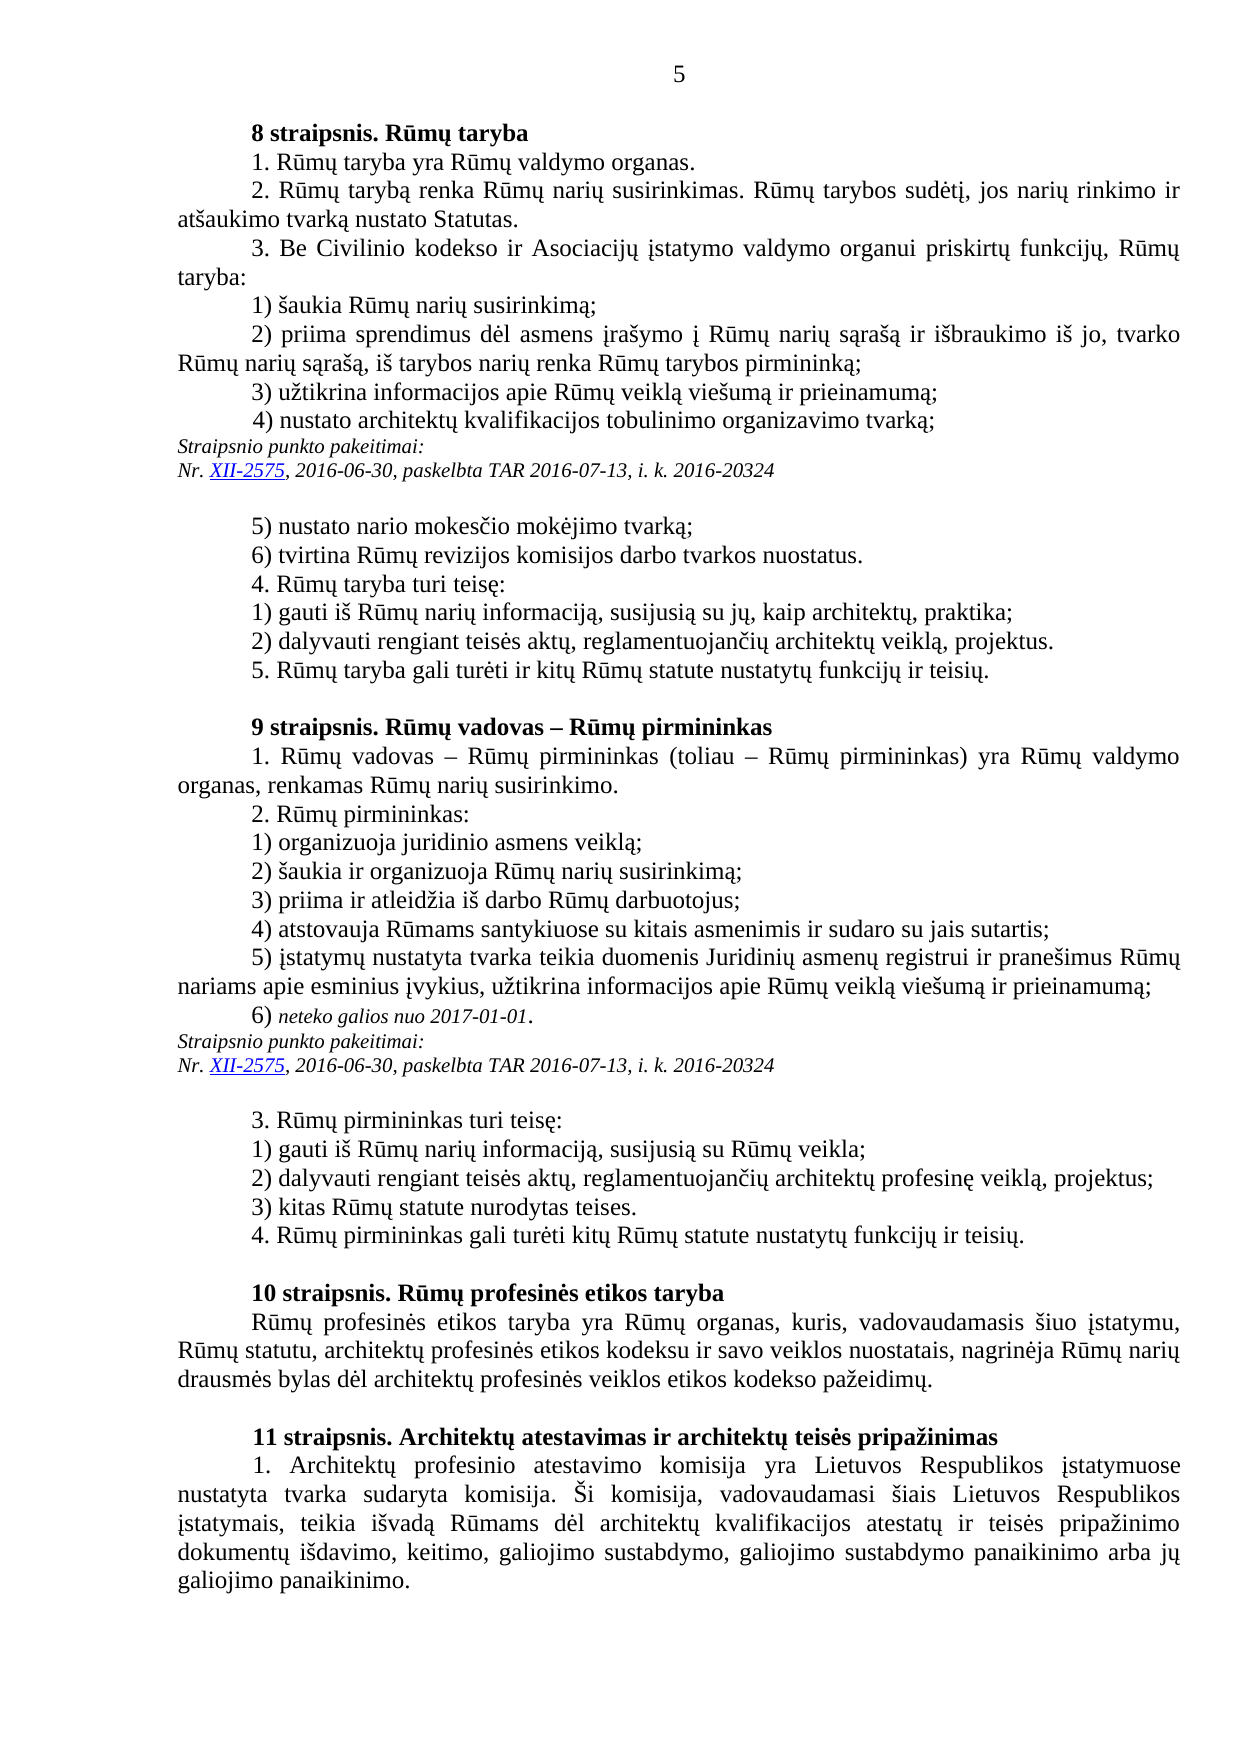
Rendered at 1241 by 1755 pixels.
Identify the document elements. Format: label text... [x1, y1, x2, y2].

text 2) šaukia ir organizuoja Rūmų narių susirinkimą; [177, 856, 1181, 885]
text 1. Architektų profesinio atestavimo komisija yra Lietuvos Respublikos įstatymuose nustatyta tvarka sudaryta komisija. Ši komisija, vadovaudamasi šiais Lietuvos Respublikos įstatymais, teikia išvadą Rūmams dėl architektų kvalifikacijos atestatų ir teisės pripažinimo dokumentų išdavimo, keitimo, galiojimo sustabdymo, galiojimo sustabdymo panaikinimo arba jų galiojimo panaikinimo. [177, 1451, 1181, 1594]
text 2) priima sprendimus dėl asmens įrašymo į Rūmų narių sąrašą ir išbraukimo iš jo, tvarko Rūmų narių sąrašą, iš tarybos narių renka Rūmų tarybos pirmininką; [177, 319, 1181, 377]
text 1. Rūmų vadovas – Rūmų pirmininkas (toliau – Rūmų pirmininkas) yra Rūmų valdymo organas, renkamas Rūmų narių susirinkimo. [177, 741, 1181, 799]
text 1. Rūmų taryba yra Rūmų valdymo organas. [177, 147, 1181, 176]
text 8 straipsnis. Rūmų taryba [177, 118, 1181, 147]
text Straipsnio punkto pakeitimai: [177, 434, 1181, 458]
text 3. Be Civilinio kodekso ir Asociacijų įstatymo valdymo organui priskirtų funkcijų, Rūmų taryba: [177, 233, 1181, 291]
text Rūmų profesinės etikos taryba yra Rūmų organas, kuris, vadovaudamasis šiuo įstatymu, Rūmų statutu, architektų profesinės etikos kodeksu ir savo veiklos nuostatais, nagrinėja Rūmų narių drausmės bylas dėl architektų profesinės veiklos etikos kodekso pažeidimų. [177, 1307, 1181, 1393]
text 11 straipsnis. Architektų atestavimas ir architektų teisės pripažinimas [177, 1422, 1181, 1451]
text 5) nustato nario mokesčio mokėjimo tvarką; [177, 511, 1181, 540]
text 1) organizuoja juridinio asmens veiklą; [177, 827, 1181, 856]
text 3) užtikrina informacijos apie Rūmų veiklą viešumą ir prieinamumą; [177, 377, 1181, 406]
text Nr. XII-2575, 2016-06-30, paskelbta TAR 2016-07-13, i. k. 2016-20324 [177, 458, 1181, 482]
text 3) priima ir atleidžia iš darbo Rūmų darbuotojus; [177, 885, 1181, 914]
text 1) šaukia Rūmų narių susirinkimą; [177, 291, 1181, 319]
text 1) gauti iš Rūmų narių informaciją, susijusią su Rūmų veikla; [177, 1134, 1181, 1163]
text 3) kitas Rūmų statute nurodytas teises. [177, 1192, 1181, 1221]
text 6) tvirtina Rūmų revizijos komisijos darbo tvarkos nuostatus. [177, 540, 1181, 569]
text 5. Rūmų taryba gali turėti ir kitų Rūmų statute nustatytų funkcijų ir teisių. [177, 655, 1181, 684]
text 4. Rūmų taryba turi teisę: [177, 569, 1181, 597]
text 2. Rūmų pirmininkas: [177, 799, 1181, 827]
text 2. Rūmų tarybą renka Rūmų narių susirinkimas. Rūmų tarybos sudėtį, jos narių rinkimo ir atšaukimo tvarką nustato Statutas. [177, 176, 1181, 233]
text Nr. XII-2575, 2016-06-30, paskelbta TAR 2016-07-13, i. k. 2016-20324 [177, 1053, 1181, 1077]
text 9 straipsnis. Rūmų vadovas – Rūmų pirmininkas [177, 712, 1181, 741]
text 5) įstatymų nustatyta tvarka teikia duomenis Juridinių asmenų registrui ir pranešimus Rūmų nariams apie esminius įvykius, užtikrina informacijos apie Rūmų veiklą viešumą ir prieinamumą; [177, 942, 1181, 1000]
text 10 straipsnis. Rūmų profesinės etikos taryba [177, 1278, 1181, 1307]
text 2) dalyvauti rengiant teisės aktų, reglamentuojančių architektų veiklą, projektus. [177, 626, 1181, 655]
text 4) nustato architektų kvalifikacijos tobulinimo organizavimo tvarką; [177, 406, 1181, 434]
text 1) gauti iš Rūmų narių informaciją, susijusią su jų, kaip architektų, praktika; [177, 597, 1181, 626]
text 4) atstovauja Rūmams santykiuose su kitais asmenimis ir sudaro su jais sutartis; [177, 914, 1181, 942]
text Straipsnio punkto pakeitimai: [177, 1029, 1181, 1053]
text 2) dalyvauti rengiant teisės aktų, reglamentuojančių architektų profesinę veiklą, projektus; [177, 1163, 1181, 1192]
text 4. Rūmų pirmininkas gali turėti kitų Rūmų statute nustatytų funkcijų ir teisių. [177, 1221, 1181, 1249]
text 6) neteko galios nuo 2017-01-01. [177, 1000, 1181, 1029]
text 3. Rūmų pirmininkas turi teisę: [177, 1106, 1181, 1134]
